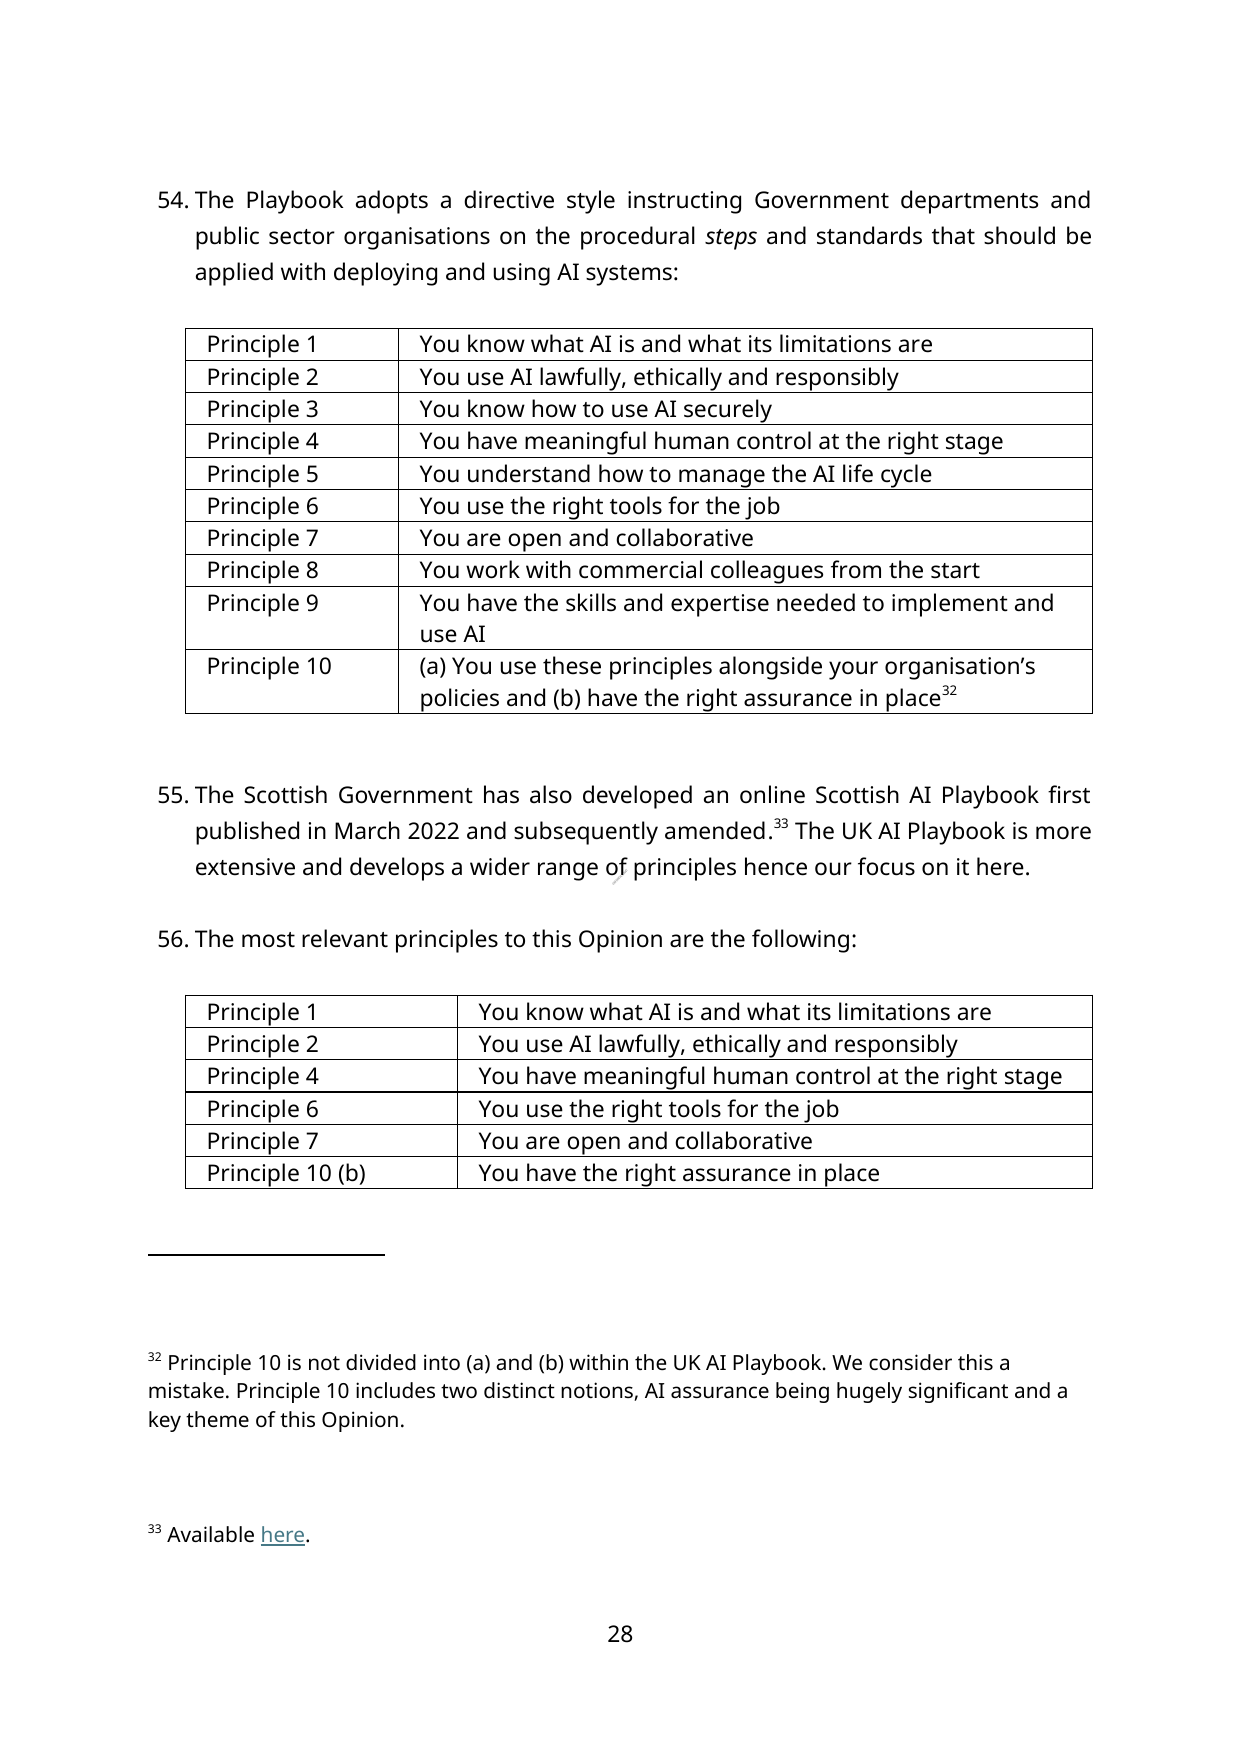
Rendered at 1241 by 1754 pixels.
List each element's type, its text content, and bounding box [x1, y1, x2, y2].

table_cell Principle 3 [186, 393, 398, 424]
table_cell You have meaningful human control at the right stage [399, 425, 1092, 457]
table_cell Principle 10 [186, 650, 398, 713]
table_cell Principle 5 [186, 458, 398, 489]
table_cell You are open and collaborative [399, 522, 1092, 553]
table_header You know what AI is and what its limitations are [399, 329, 1092, 360]
table_cell You use the right tools for the job [458, 1093, 1092, 1124]
list The most relevant principles to this Opinion are the following: [157, 923, 1092, 954]
table_cell Principle 2 [186, 1028, 457, 1059]
table_header You know what AI is and what its limitations are [458, 996, 1092, 1027]
table_header Principle 1 [186, 329, 398, 360]
list The Scottish Government has also developed an online Scottish AI Playbook first published in March 2022 and subsequently amended. The UK AI Playbook is more extensive and develops a wider range of principles hence our focus on it here. [157, 779, 1092, 882]
table_cell Principle 6 [186, 1093, 457, 1124]
table_cell You work with commercial colleagues from the start [399, 555, 1092, 586]
table_cell Principle 10 (b) [186, 1157, 457, 1188]
table_cell Principle 8 [186, 555, 398, 586]
table_header Principle 1 [186, 996, 457, 1027]
table_cell Principle 7 [186, 1125, 457, 1156]
table_cell You have the right assurance in place [458, 1157, 1092, 1188]
table_cell Principle 6 [186, 490, 398, 521]
table_cell You have the skills and expertise needed to implement and use AI [399, 587, 1092, 649]
table_cell You have meaningful human control at the right stage [458, 1060, 1092, 1091]
table_cell You use the right tools for the job [399, 490, 1092, 521]
list The Playbook adopts a directive style instructing Government departments and public sector organisations on the procedural steps and standards that should be applied with deploying and using AI systems: [157, 184, 1092, 287]
table_cell Principle 9 [186, 587, 398, 649]
table_cell Principle 2 [186, 361, 398, 392]
table_cell Principle 4 [186, 1060, 457, 1091]
table_cell You are open and collaborative [458, 1125, 1092, 1156]
list Available here. [148, 1520, 1092, 1549]
table_cell (a) You use these principles alongside your organisation’s policies and (b) have the right assurance in place [399, 650, 1092, 713]
table_cell You use AI lawfully, ethically and responsibly [399, 361, 1092, 392]
table_cell You know how to use AI securely [399, 393, 1092, 424]
table_cell Principle 7 [186, 522, 398, 553]
table_cell You understand how to manage the AI life cycle [399, 458, 1092, 489]
table_cell You use AI lawfully, ethically and responsibly [458, 1028, 1092, 1059]
table_cell Principle 4 [186, 425, 398, 457]
